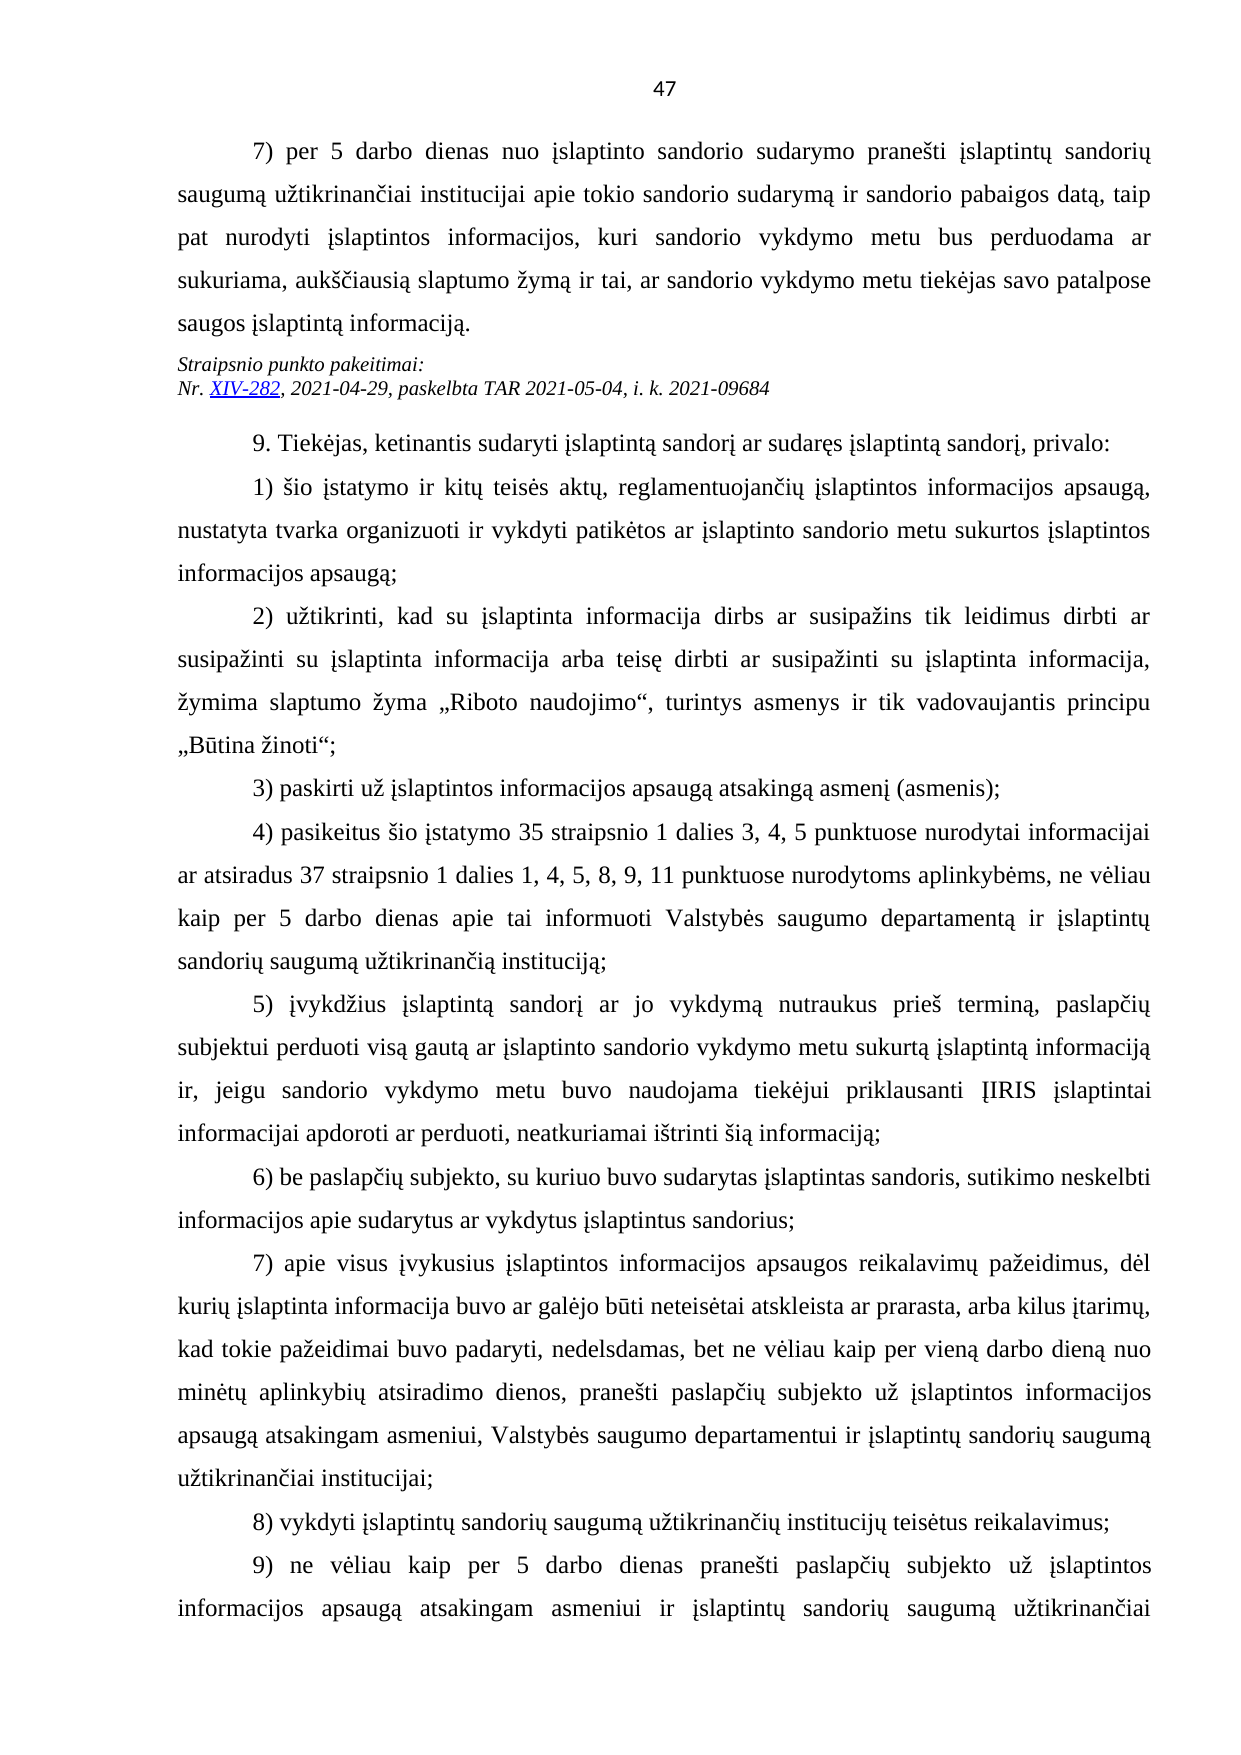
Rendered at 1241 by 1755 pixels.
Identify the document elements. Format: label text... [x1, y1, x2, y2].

text Straipsnio punkto pakeitimai: [177, 352, 1152, 376]
text 8) vykdyti įslaptintų sandorių saugumą užtikrinančių institucijų teisėtus reikalavimus; [177, 1507, 1152, 1535]
text 6) be paslapčių subjekto, su kuriuo buvo sudarytas įslaptintas sandoris, sutikimo neskelbti informacijos apie sudarytus ar vykdytus įslaptintus sandorius; [177, 1162, 1152, 1233]
text 1) šio įstatymo ir kitų teisės aktų, reglamentuojančių įslaptintos informacijos apsaugą, nustatyta tvarka organizuoti ir vykdyti patikėtos ar įslaptinto sandorio metu sukurtos įslaptintos informacijos apsaugą; [177, 472, 1152, 587]
text 9. Tiekėjas, ketinantis sudaryti įslaptintą sandorį ar sudaręs įslaptintą sandorį, privalo: [177, 428, 1152, 457]
text 9) ne vėliau kaip per 5 darbo dienas pranešti paslapčių subjekto už įslaptintos informacijos apsaugą atsakingam asmeniui ir įslaptintų sandorių saugumą užtikrinančiai [177, 1550, 1152, 1622]
text 4) pasikeitus šio įstatymo 35 straipsnio 1 dalies 3, 4, 5 punktuose nurodytai informacijai ar atsiradus 37 straipsnio 1 dalies 1, 4, 5, 8, 9, 11 punktuose nurodytoms aplinkybėms, ne vėliau kaip per 5 darbo dienas apie tai informuoti Valstybės saugumo departamentą ir įslaptintų sandorių saugumą užtikrinančią instituciją; [177, 817, 1152, 975]
text 7) per 5 darbo dienas nuo įslaptinto sandorio sudarymo pranešti įslaptintų sandorių saugumą užtikrinančiai institucijai apie tokio sandorio sudarymą ir sandorio pabaigos datą, taip pat nurodyti įslaptintos informacijos, kuri sandorio vykdymo metu bus perduodama ar sukuriama, aukščiausią slaptumo žymą ir tai, ar sandorio vykdymo metu tiekėjas savo patalpose saugos įslaptintą informaciją. [177, 136, 1152, 337]
text 5) įvykdžius įslaptintą sandorį ar jo vykdymą nutraukus prieš terminą, paslapčių subjektui perduoti visą gautą ar įslaptinto sandorio vykdymo metu sukurtą įslaptintą informaciją ir, jeigu sandorio vykdymo metu buvo naudojama tiekėjui priklausanti ĮIRIS įslaptintai informacijai apdoroti ar perduoti, neatkuriamai ištrinti šią informaciją; [177, 989, 1152, 1147]
text Nr. XIV-282, 2021-04-29, paskelbta TAR 2021-05-04, i. k. 2021-09684 [177, 376, 1152, 400]
text 3) paskirti už įslaptintos informacijos apsaugą atsakingą asmenį (asmenis); [177, 773, 1152, 802]
text 2) užtikrinti, kad su įslaptinta informacija dirbs ar susipažins tik leidimus dirbti ar susipažinti su įslaptinta informacija arba teisę dirbti ar susipažinti su įslaptinta informacija, žymima slaptumo žyma „Riboto naudojimo“, turintys asmenys ir tik vadovaujantis principu „Būtina žinoti“; [177, 601, 1152, 759]
text 7) apie visus įvykusius įslaptintos informacijos apsaugos reikalavimų pažeidimus, dėl kurių įslaptinta informacija buvo ar galėjo būti neteisėtai atskleista ar prarasta, arba kilus įtarimų, kad tokie pažeidimai buvo padaryti, nedelsdamas, bet ne vėliau kaip per vieną darbo dieną nuo minėtų aplinkybių atsiradimo dienos, pranešti paslapčių subjekto už įslaptintos informacijos apsaugą atsakingam asmeniui, Valstybės saugumo departamentui ir įslaptintų sandorių saugumą užtikrinančiai institucijai; [177, 1248, 1152, 1492]
